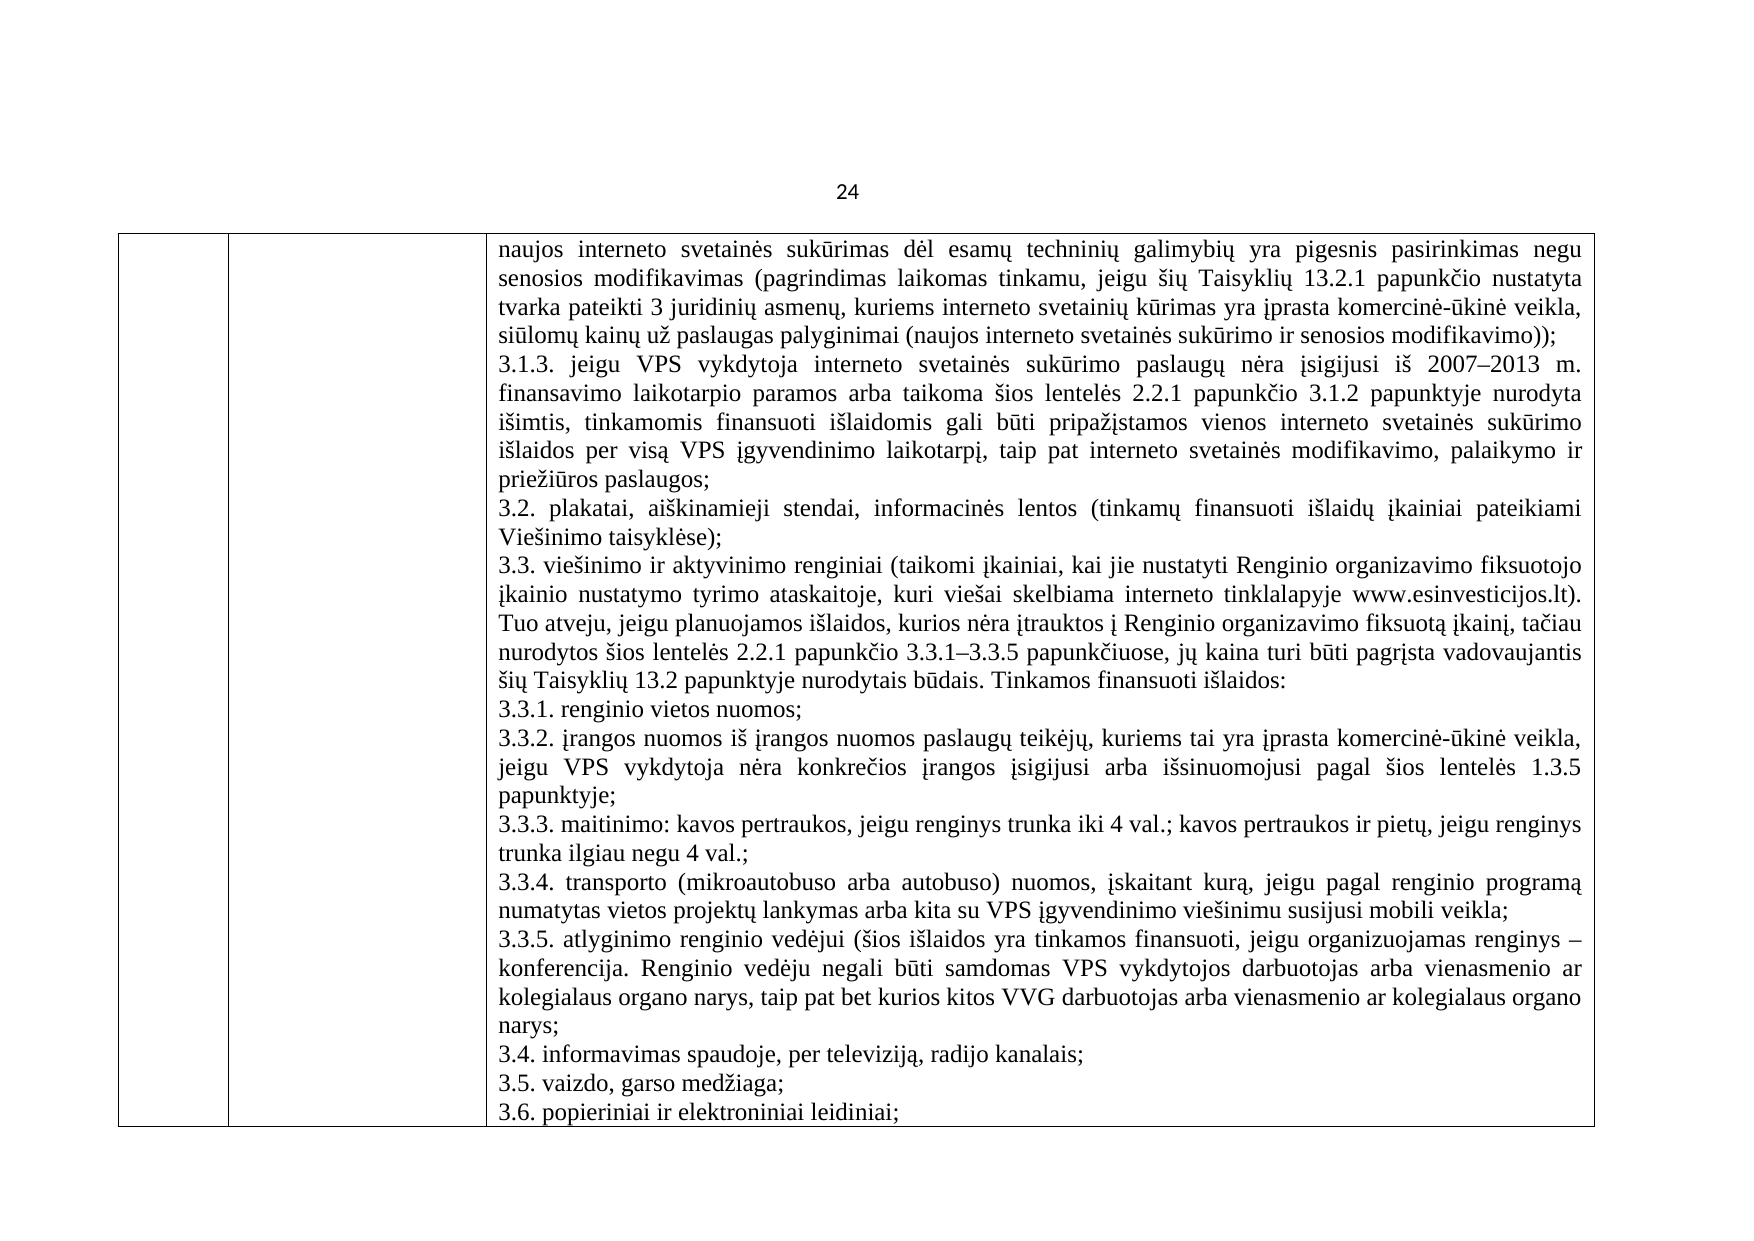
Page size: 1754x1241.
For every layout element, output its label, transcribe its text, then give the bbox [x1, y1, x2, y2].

table_cell [119, 234, 228, 1126]
table_cell naujos interneto svetainės sukūrimas dėl esamų techninių galimybių yra pigesnis pasirinkimas negu senosios modifikavimas (pagrindimas laikomas tinkamu, jeigu šių Taisyklių 13.2.1 papunkčio nustatyta tvarka pateikti 3 juridinių asmenų, kuriems interneto svetainių kūrimas yra įprasta komercinė-ūkinė veikla, siūlomų kainų už paslaugas palyginimai (naujos interneto svetainės sukūrimo ir senosios modifikavimo)); 3.1.3. jeigu VPS vykdytoja interneto svetainės sukūrimo paslaugų nėra įsigijusi iš 2007–2013 m. finansavimo laikotarpio paramos arba taikoma šios lentelės 2.2.1 papunkčio 3.1.2 papunktyje nurodyta išimtis, tinkamomis finansuoti išlaidomis gali būti pripažįstamos vienos interneto svetainės sukūrimo išlaidos per visą VPS įgyvendinimo laikotarpį, taip pat interneto svetainės modifikavimo, palaikymo ir priežiūros paslaugos; 3.2. plakatai, aiškinamieji stendai, informacinės lentos (tinkamų finansuoti išlaidų įkainiai pateikiami Viešinimo taisyklėse); 3.3. viešinimo ir aktyvinimo renginiai (taikomi įkainiai, kai jie nustatyti Renginio organizavimo fiksuotojo įkainio nustatymo tyrimo ataskaitoje, kuri viešai skelbiama interneto tinklalapyje www.esinvesticijos.lt). Tuo atveju, jeigu planuojamos išlaidos, kurios nėra įtrauktos į Renginio organizavimo fiksuotą įkainį, tačiau nurodytos šios lentelės 2.2.1 papunkčio 3.3.1–3.3.5 papunkčiuose, jų kaina turi būti pagrįsta vadovaujantis šių Taisyklių 13.2 papunktyje nurodytais būdais. Tinkamos finansuoti išlaidos: 3.3.1. renginio vietos nuomos; 3.3.2. įrangos nuomos iš įrangos nuomos paslaugų teikėjų, kuriems tai yra įprasta komercinė-ūkinė veikla, jeigu VPS vykdytoja nėra konkrečios įrangos įsigijusi arba išsinuomojusi pagal šios lentelės 1.3.5 papunktyje; 3.3.3. maitinimo: kavos pertraukos, jeigu renginys trunka iki 4 val.; kavos pertraukos ir pietų, jeigu renginys trunka ilgiau negu 4 val.; 3.3.4. transporto (mikroautobuso arba autobuso) nuomos, įskaitant kurą, jeigu pagal renginio programą numatytas vietos projektų lankymas arba kita su VPS įgyvendinimo viešinimu susijusi mobili veikla; 3.3.5. atlyginimo renginio vedėjui (šios išlaidos yra tinkamos finansuoti, jeigu organizuojamas renginys – konferencija. Renginio vedėju negali būti samdomas VPS vykdytojos darbuotojas arba vienasmenio ar kolegialaus organo narys, taip pat bet kurios kitos VVG darbuotojas arba vienasmenio ar kolegialaus organo narys; 3.4. informavimas spaudoje, per televiziją, radijo kanalais; 3.5. vaizdo, garso medžiaga; 3.6. popieriniai ir elektroniniai leidiniai; [487, 234, 1594, 1126]
table_cell [229, 234, 486, 1126]
